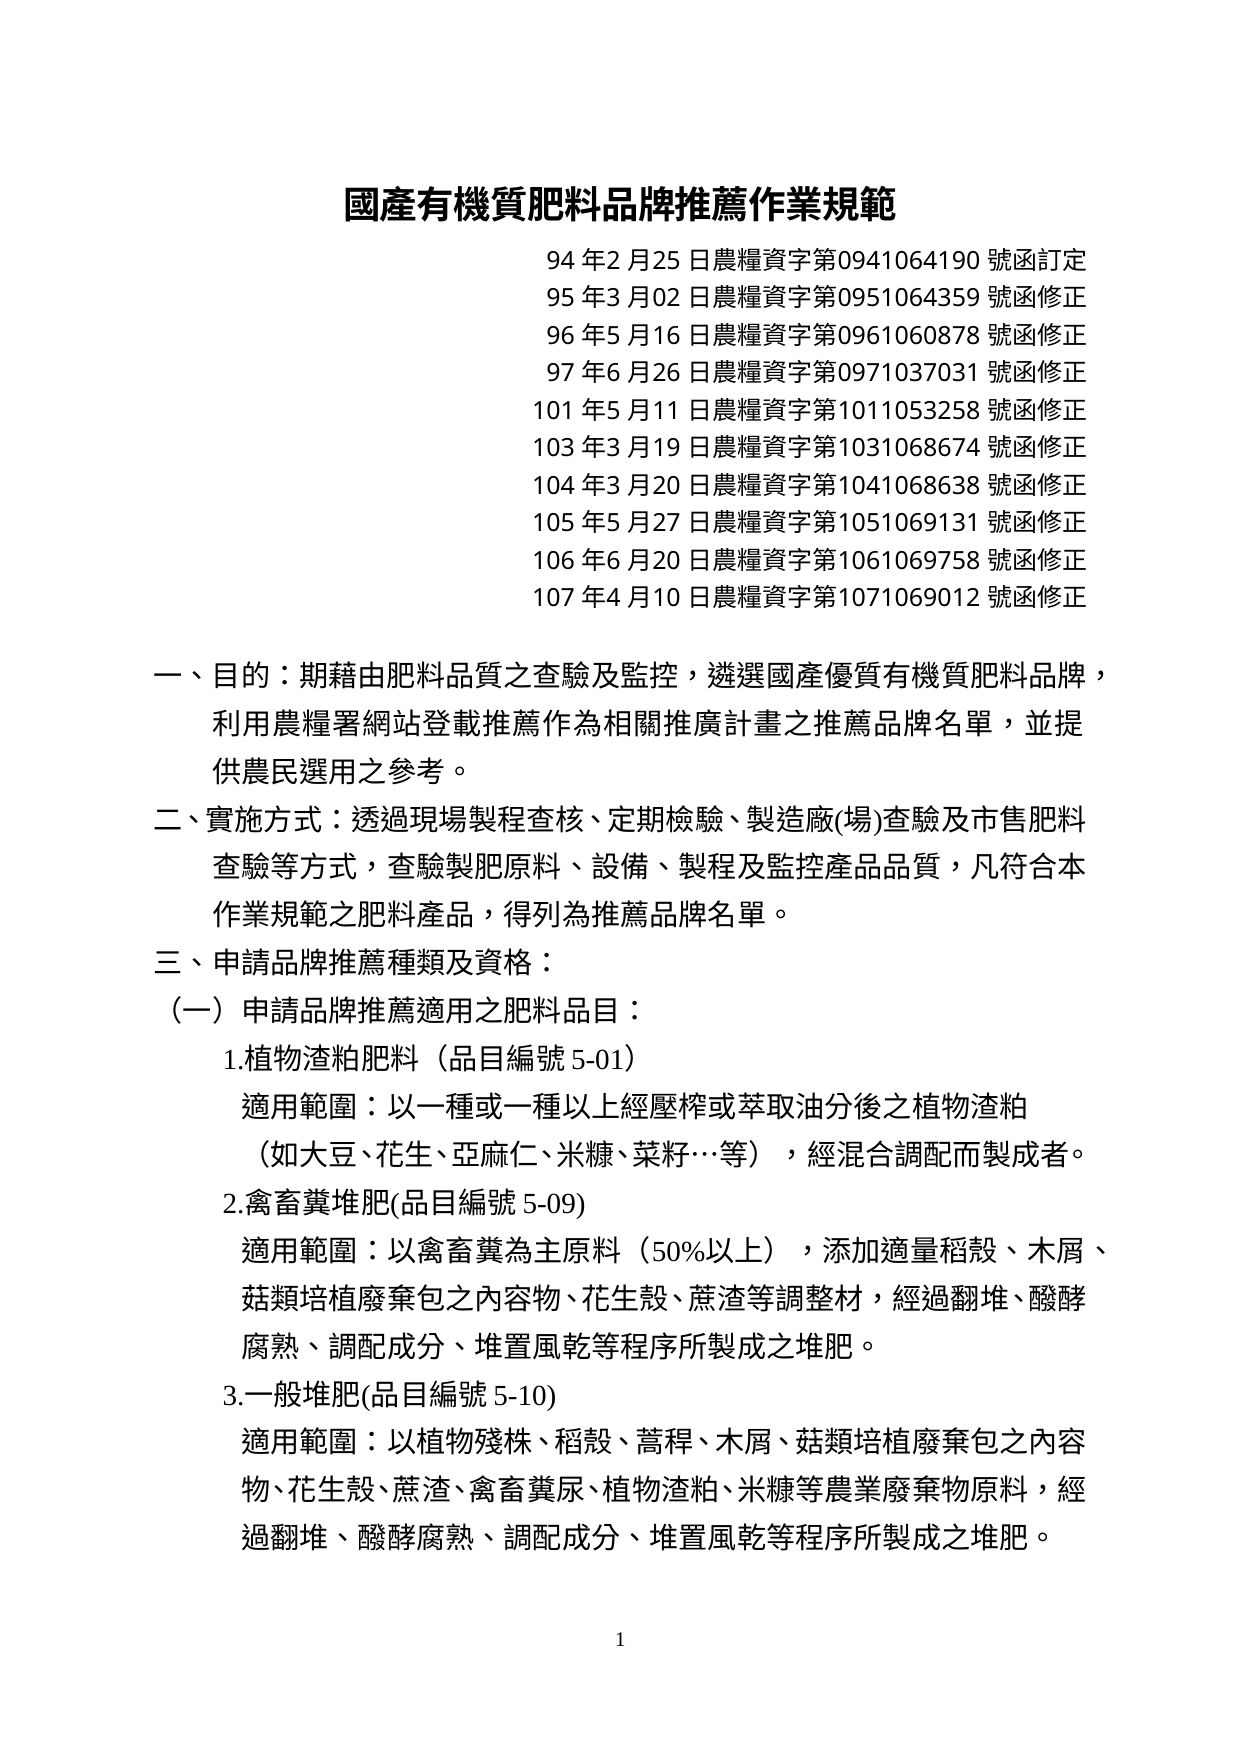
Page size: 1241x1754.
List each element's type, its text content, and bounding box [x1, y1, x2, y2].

text 適用範圍：以禽畜糞為主原料（50%以上），添加適量稻殼、木屑、菇類培植廢棄包之內容物、花生殼、蔗渣等調整材，經過翻堆、醱酵腐熟、調配成分、堆置風乾等程序所製成之堆肥。 [241, 1223, 1087, 1367]
text 106 年6 月20 日農糧資字第1061069758 號函修正 [153, 539, 1087, 577]
text 二、實施方式：透過現場製程查核、定期檢驗、製造廠(場)查驗及市售肥料查驗等方式，查驗製肥原料、設備、製程及監控產品品質，凡符合本作業規範之肥料產品，得列為推薦品牌名單。 [153, 792, 1087, 935]
text （一）申請品牌推薦適用之肥料品目： [153, 983, 1087, 1031]
text 適用範圍：以植物殘株、稻殼、蒿稈、木屑、菇類培植廢棄包之內容物、花生殼、蔗渣、禽畜糞尿、植物渣粕、米糠等農業廢棄物原料，經過翻堆、醱酵腐熟、調配成分、堆置風乾等程序所製成之堆肥。 [241, 1414, 1087, 1558]
text 107 年4 月10 日農糧資字第1071069012 號函修正 [153, 577, 1087, 614]
text 3.一般堆肥(品目編號5-10) [222, 1367, 1087, 1414]
text 一、目的：期藉由肥料品質之查驗及監控，遴選國產優質有機質肥料品牌，利用農糧署網站登載推薦作為相關推廣計畫之推薦品牌名單，並提供農民選用之參考。 [153, 648, 1087, 792]
text 三、申請品牌推薦種類及資格： [153, 935, 1087, 983]
text 101 年5 月11 日農糧資字第1011053258 號函修正 [153, 389, 1087, 427]
text 2.禽畜糞堆肥(品目編號5-09) [222, 1175, 1087, 1223]
text 適用範圍：以一種或一種以上經壓榨或萃取油分後之植物渣粕（如大豆、花生、亞麻仁、米糠、菜籽…等），經混合調配而製成者。 [241, 1079, 1087, 1175]
text 94 年2 月25 日農糧資字第0941064190 號函訂定 [153, 239, 1087, 277]
text 95 年3 月02 日農糧資字第0951064359 號函修正 [153, 277, 1087, 314]
text 國產有機質肥料品牌推薦作業規範 [153, 164, 1087, 239]
text 96 年5 月16 日農糧資字第0961060878 號函修正 [153, 314, 1087, 352]
text 105 年5 月27 日農糧資字第1051069131 號函修正 [153, 502, 1087, 539]
text 104 年3 月20 日農糧資字第1041068638 號函修正 [153, 464, 1087, 502]
text 1.植物渣粕肥料（品目編號5-01） [222, 1031, 1087, 1079]
text 97 年6 月26 日農糧資字第0971037031 號函修正 [153, 352, 1087, 389]
text 103 年3 月19 日農糧資字第1031068674 號函修正 [153, 427, 1087, 464]
